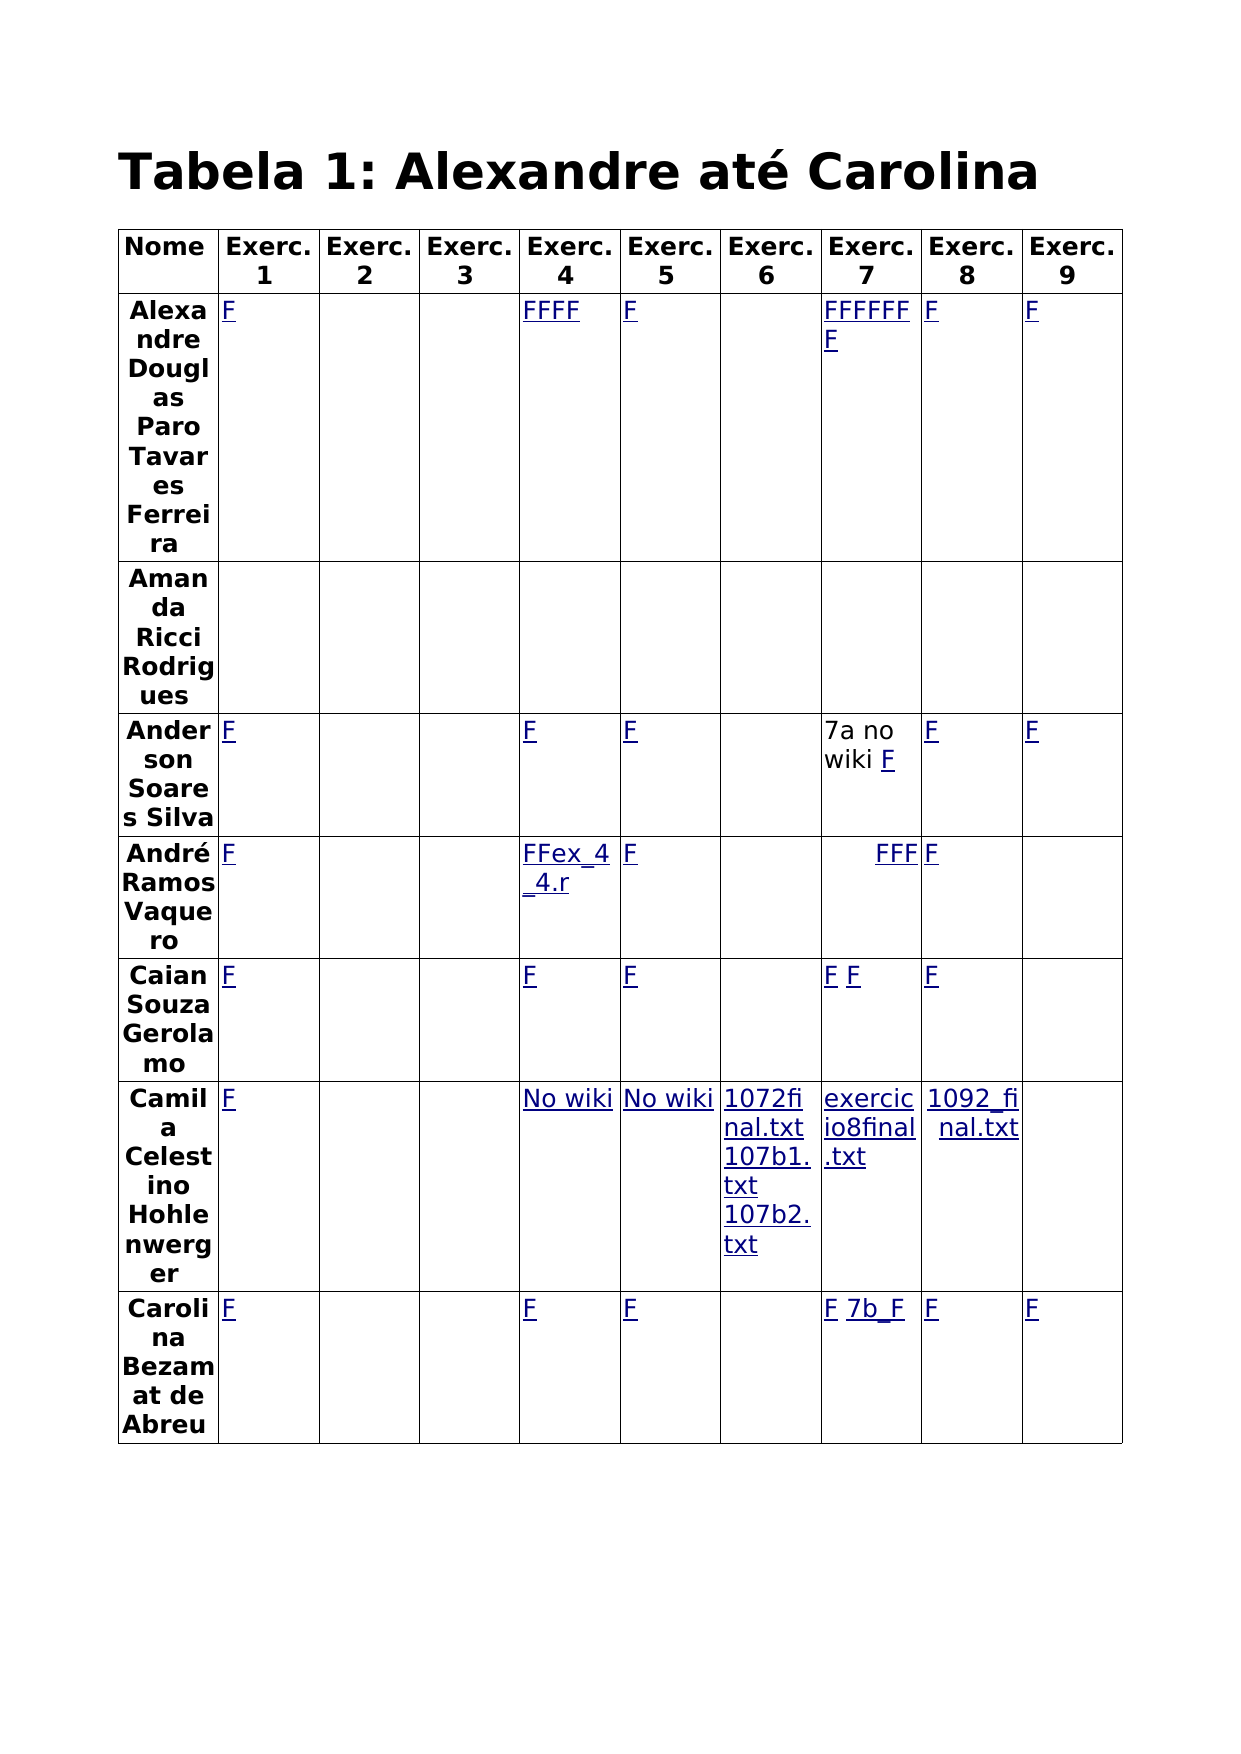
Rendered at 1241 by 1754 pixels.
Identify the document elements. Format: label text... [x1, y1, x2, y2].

table_cell [320, 837, 419, 958]
table_cell F [219, 294, 319, 561]
table_cell [420, 294, 519, 561]
table_cell F [621, 959, 720, 1081]
table_cell F [922, 294, 1022, 561]
table_cell Amanda Ricci Rodrigues [119, 562, 218, 713]
table_cell André Ramos Vaquero [119, 837, 218, 958]
table_cell [922, 562, 1022, 713]
table_cell F [922, 837, 1022, 958]
table_cell [721, 837, 821, 958]
table_header Exerc.3 [420, 230, 519, 293]
table_cell [420, 562, 519, 713]
table_header Exerc.2 [320, 230, 419, 293]
table_cell [420, 837, 519, 958]
table_cell [320, 294, 419, 561]
table_cell [721, 562, 821, 713]
table_cell [320, 562, 419, 713]
table_header Exerc.6 [721, 230, 821, 293]
table_cell Camila Celestino Hohlenwerger [119, 1082, 218, 1291]
table_header Nome [119, 230, 218, 293]
table_cell [420, 959, 519, 1081]
table_header Exerc.1 [219, 230, 319, 293]
table_cell FFFFFFF [822, 294, 921, 561]
table_cell F [621, 294, 720, 561]
table_cell F 7b_F [822, 1292, 921, 1443]
table_cell [520, 562, 620, 713]
table_cell F [1023, 1292, 1122, 1443]
table_cell [1023, 837, 1122, 958]
table_cell F [219, 1082, 319, 1291]
table_cell F [219, 1292, 319, 1443]
table_cell F [621, 837, 720, 958]
table_cell 1092_final.txt [922, 1082, 1022, 1291]
table_cell F [520, 1292, 620, 1443]
table_cell F [219, 959, 319, 1081]
table_cell F [1023, 714, 1122, 836]
table_cell F [922, 959, 1022, 1081]
table_cell F [1023, 294, 1122, 561]
table_cell exercicio8final.txt [822, 1082, 921, 1291]
table_cell Alexandre Douglas Paro Tavares Ferreira [119, 294, 218, 561]
table_cell [721, 959, 821, 1081]
table_cell [320, 1082, 419, 1291]
table_cell FFF [822, 837, 921, 958]
table_cell F [520, 959, 620, 1081]
table_cell [219, 562, 319, 713]
table_cell 1072final.txt 107b1.txt 107b2.txt [721, 1082, 821, 1291]
table_cell F [922, 1292, 1022, 1443]
table_cell [420, 1292, 519, 1443]
table_cell No wiki [520, 1082, 620, 1291]
table_cell [721, 714, 821, 836]
table_cell F [922, 714, 1022, 836]
table_cell [1023, 959, 1122, 1081]
table_header Exerc.8 [922, 230, 1022, 293]
table_cell [822, 562, 921, 713]
table_cell [420, 714, 519, 836]
table_cell Anderson Soares Silva [119, 714, 218, 836]
table_cell [721, 294, 821, 561]
table_cell FFFF [520, 294, 620, 561]
table_cell [320, 959, 419, 1081]
subtitle Tabela 1: Alexandre até Carolina [118, 143, 1122, 201]
table_cell 7a no wiki F [822, 714, 921, 836]
table_cell [320, 1292, 419, 1443]
table_cell F [621, 1292, 720, 1443]
table_header Exerc.5 [621, 230, 720, 293]
table_cell F [621, 714, 720, 836]
table_cell Carolina Bezamat de Abreu [119, 1292, 218, 1443]
table_cell F [219, 714, 319, 836]
table_cell F [219, 837, 319, 958]
table_cell F F [822, 959, 921, 1081]
table_cell [721, 1292, 821, 1443]
table_header Exerc.9 [1023, 230, 1122, 293]
table_header Exerc.4 [520, 230, 620, 293]
table_cell [1023, 1082, 1122, 1291]
table_cell [621, 562, 720, 713]
table_cell No wiki [621, 1082, 720, 1291]
table_header Exerc.7 [822, 230, 921, 293]
table_cell FFex_4_4.r [520, 837, 620, 958]
table_cell [1023, 562, 1122, 713]
table_cell Caian Souza Gerolamo [119, 959, 218, 1081]
table_cell [320, 714, 419, 836]
table_cell F [520, 714, 620, 836]
table_cell [420, 1082, 519, 1291]
